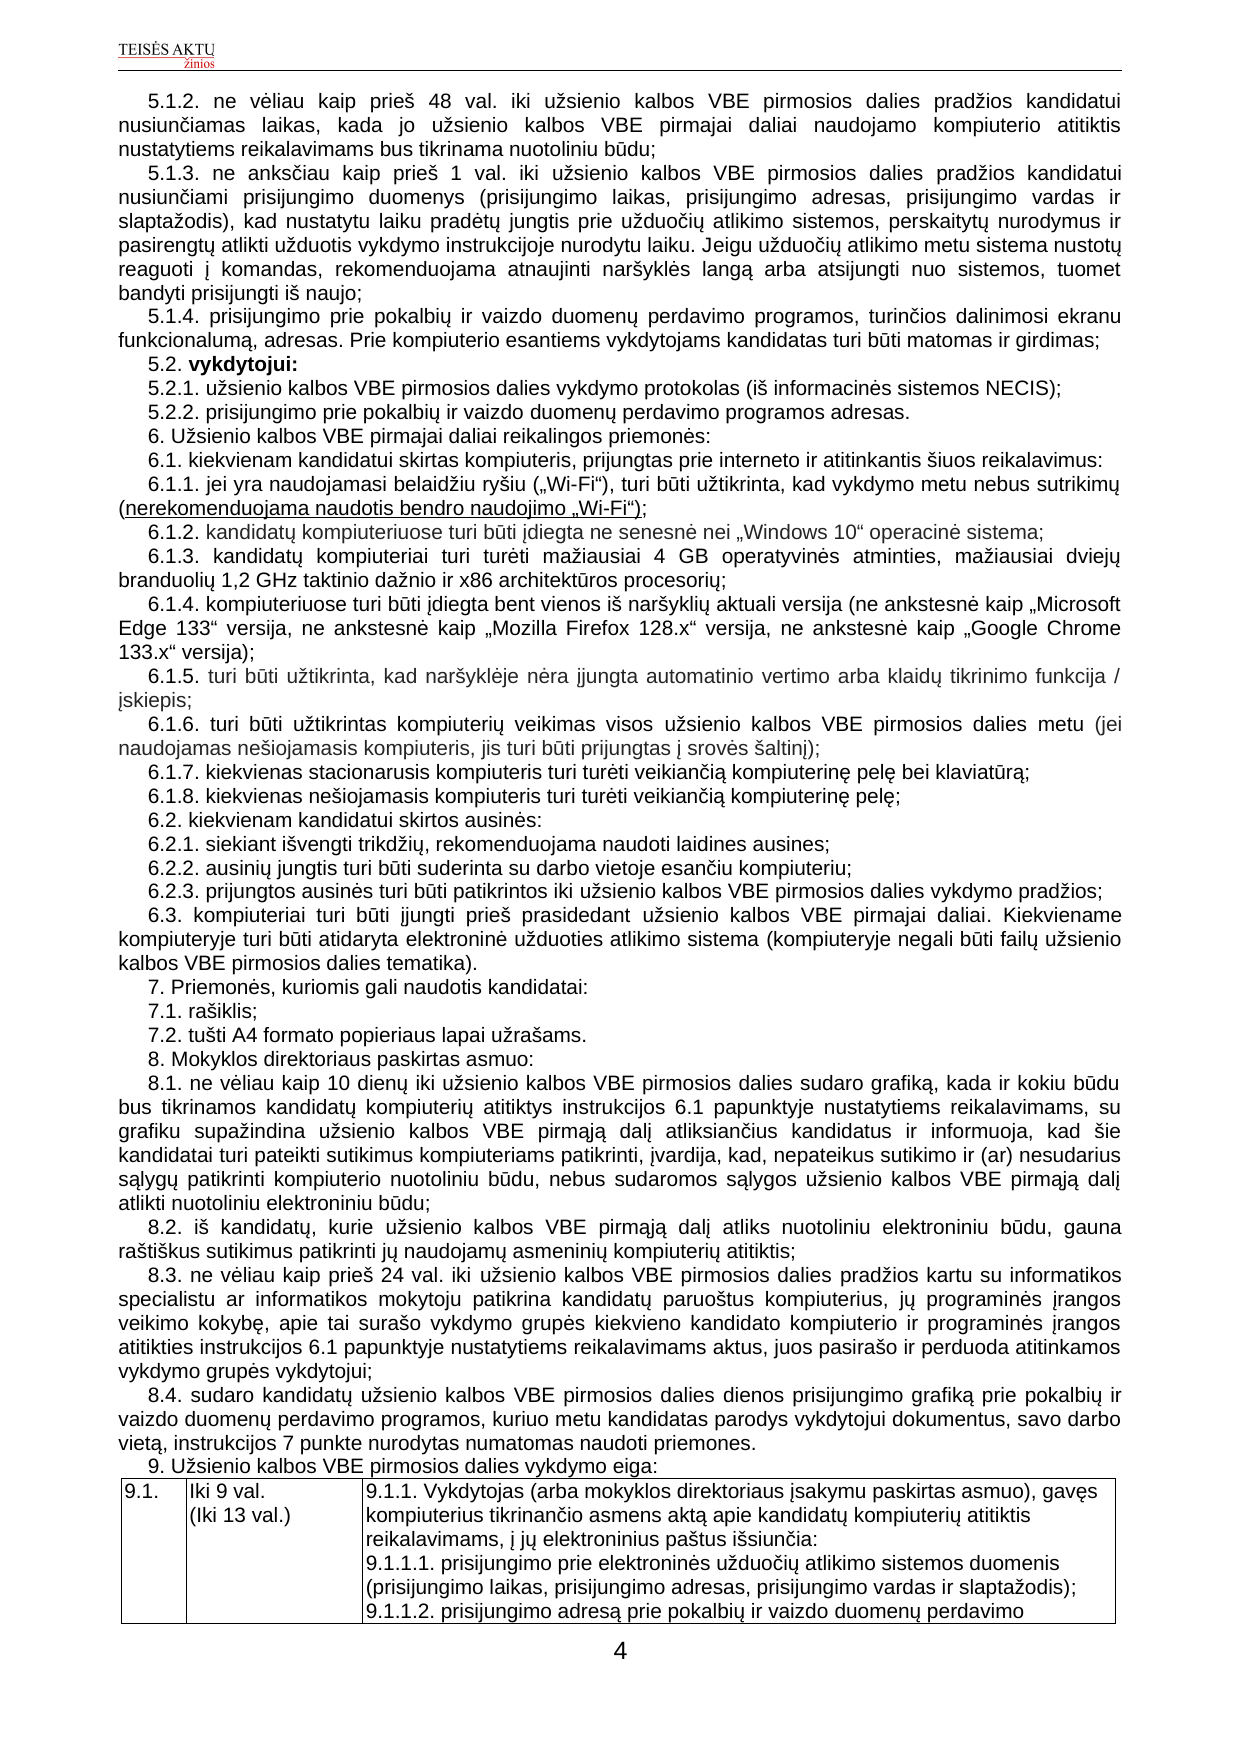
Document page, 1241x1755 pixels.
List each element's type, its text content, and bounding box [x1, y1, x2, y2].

text 6.1.1. jei yra naudojamasi belaidžiu ryšiu („Wi-Fi“), turi būti užtikrinta, kad vykdymo metu nebus sutrikimų (nerekomenduojama naudotis bendro naudojimo „Wi-Fi“); [118, 472, 1122, 520]
text 8.2. iš kandidatų, kurie užsienio kalbos VBE pirmąją dalį atliks nuotoliniu elektroniniu būdu, gauna raštiškus sutikimus patikrinti jų naudojamų asmeninių kompiuterių atitiktis; [118, 1215, 1122, 1263]
text 6.1.6. turi būti užtikrintas kompiuterių veikimas visos užsienio kalbos VBE pirmosios dalies metu (jei naudojamas nešiojamasis kompiuteris, jis turi būti prijungtas į srovės šaltinį); [118, 712, 1122, 759]
text 7.2. tušti A4 formato popieriaus lapai užrašams. [118, 1023, 1122, 1047]
text 6.2.2. ausinių jungtis turi būti suderinta su darbo vietoje esančiu kompiuteriu; [118, 855, 1122, 879]
text 6.1.5. turi būti užtikrinta, kad naršyklėje nėra įjungta automatinio vertimo arba klaidų tikrinimo funkcija / įskiepis; [118, 664, 1122, 712]
text 6.2.3. prijungtos ausinės turi būti patikrintos iki užsienio kalbos VBE pirmosios dalies vykdymo pradžios; [118, 879, 1122, 903]
text 6.3. kompiuteriai turi būti įjungti prieš prasidedant užsienio kalbos VBE pirmajai daliai. Kiekviename kompiuteryje turi būti atidaryta elektroninė užduoties atlikimo sistema (kompiuteryje negali būti failų užsienio kalbos VBE pirmosios dalies tematika). [118, 903, 1122, 975]
text 6.2. kiekvienam kandidatui skirtos ausinės: [118, 807, 1122, 831]
text 6.1. kiekvienam kandidatui skirtas kompiuteris, prijungtas prie interneto ir atitinkantis šiuos reikalavimus: [118, 448, 1122, 472]
text 6.1.8. kiekvienas nešiojamasis kompiuteris turi turėti veikiančią kompiuterinę pelę; [118, 783, 1122, 807]
text 8.4. sudaro kandidatų užsienio kalbos VBE pirmosios dalies dienos prisijungimo grafiką prie pokalbių ir vaizdo duomenų perdavimo programos, kuriuo metu kandidatas parodys vykdytojui dokumentus, savo darbo vietą, instrukcijos 7 punkte nurodytas numatomas naudoti priemones. [118, 1382, 1122, 1454]
text 5.1.2. ne vėliau kaip prieš 48 val. iki užsienio kalbos VBE pirmosios dalies pradžios kandidatui nusiunčiamas laikas, kada jo užsienio kalbos VBE pirmajai daliai naudojamo kompiuterio atitiktis nustatytiems reikalavimams bus tikrinama nuotoliniu būdu; [118, 89, 1122, 161]
text 6. Užsienio kalbos VBE pirmajai daliai reikalingos priemonės: [118, 424, 1122, 448]
text 6.1.4. kompiuteriuose turi būti įdiegta bent vienos iš naršyklių aktuali versija (ne ankstesnė kaip „Microsoft Edge 133“ versija, ne ankstesnė kaip „Mozilla Firefox 128.x“ versija, ne ankstesnė kaip „Google Chrome 133.x“ versija); [118, 592, 1122, 664]
text 7.1. rašiklis; [118, 999, 1122, 1023]
table_header Iki 9 val. (Iki 13 val.) [187, 1479, 362, 1623]
text 8.3. ne vėliau kaip prieš 24 val. iki užsienio kalbos VBE pirmosios dalies pradžios kartu su informatikos specialistu ar informatikos mokytoju patikrina kandidatų paruoštus kompiuterius, jų programinės įrangos veikimo kokybę, apie tai surašo vykdymo grupės kiekvieno kandidato kompiuterio ir programinės įrangos atitikties instrukcijos 6.1 papunktyje nustatytiems reikalavimams aktus, juos pasirašo ir perduoda atitinkamos vykdymo grupės vykdytojui; [118, 1263, 1122, 1382]
text 9. Užsienio kalbos VBE pirmosios dalies vykdymo eiga: [118, 1454, 1122, 1478]
text 7. Priemonės, kuriomis gali naudotis kandidatai: [118, 975, 1122, 999]
table_header 9.1.1. Vykdytojas (arba mokyklos direktoriaus įsakymu paskirtas asmuo), gavęs kompiuterius tikrinančio asmens aktą apie kandidatų kompiuterių atitiktis reikalavimams, į jų elektroninius paštus išsiunčia: 9.1.1.1. prisijungimo prie elektroninės užduočių atlikimo sistemos duomenis (prisijungimo laikas, prisijungimo adresas, prisijungimo vardas ir slaptažodis); 9.1.1.2. prisijungimo adresą prie pokalbių ir vaizdo duomenų perdavimo [363, 1479, 1115, 1623]
text 6.1.2. kandidatų kompiuteriuose turi būti įdiegta ne senesnė nei „Windows 10“ operacinė sistema; [118, 520, 1122, 544]
text 5.2. vykdytojui: [118, 352, 1122, 376]
text 5.2.1. užsienio kalbos VBE pirmosios dalies vykdymo protokolas (iš informacinės sistemos NECIS); [118, 376, 1122, 400]
text 8.1. ne vėliau kaip 10 dienų iki užsienio kalbos VBE pirmosios dalies sudaro grafiką, kada ir kokiu būdu bus tikrinamos kandidatų kompiuterių atitiktys instrukcijos 6.1 papunktyje nustatytiems reikalavimams, su grafiku supažindina užsienio kalbos VBE pirmąją dalį atliksiančius kandidatus ir informuoja, kad šie kandidatai turi pateikti sutikimus kompiuteriams patikrinti, įvardija, kad, nepateikus sutikimo ir (ar) nesudarius sąlygų patikrinti kompiuterio nuotoliniu būdu, nebus sudaromos sąlygos užsienio kalbos VBE pirmąją dalį atlikti nuotoliniu elektroniniu būdu; [118, 1071, 1122, 1215]
text 6.2.1. siekiant išvengti trikdžių, rekomenduojama naudoti laidines ausines; [118, 831, 1122, 855]
text 8. Mokyklos direktoriaus paskirtas asmuo: [118, 1047, 1122, 1071]
text 5.1.3. ne anksčiau kaip prieš 1 val. iki užsienio kalbos VBE pirmosios dalies pradžios kandidatui nusiunčiami prisijungimo duomenys (prisijungimo laikas, prisijungimo adresas, prisijungimo vardas ir slaptažodis), kad nustatytu laiku pradėtų jungtis prie užduočių atlikimo sistemos, perskaitytų nurodymus ir pasirengtų atlikti užduotis vykdymo instrukcijoje nurodytu laiku. Jeigu užduočių atlikimo metu sistema nustotų reaguoti į komandas, rekomenduojama atnaujinti naršyklės langą arba atsijungti nuo sistemos, tuomet bandyti prisijungti iš naujo; [118, 161, 1122, 304]
text 6.1.7. kiekvienas stacionarusis kompiuteris turi turėti veikiančią kompiuterinę pelę bei klaviatūrą; [118, 759, 1122, 783]
text 5.2.2. prisijungimo prie pokalbių ir vaizdo duomenų perdavimo programos adresas. [118, 400, 1122, 424]
text 6.1.3. kandidatų kompiuteriai turi turėti mažiausiai 4 GB operatyvinės atminties, mažiausiai dviejų branduolių 1,2 GHz taktinio dažnio ir x86 architektūros procesorių; [118, 544, 1122, 592]
table_header 9.1. [122, 1479, 186, 1623]
text 5.1.4. prisijungimo prie pokalbių ir vaizdo duomenų perdavimo programos, turinčios dalinimosi ekranu funkcionalumą, adresas. Prie kompiuterio esantiems vykdytojams kandidatas turi būti matomas ir girdimas; [118, 304, 1122, 352]
